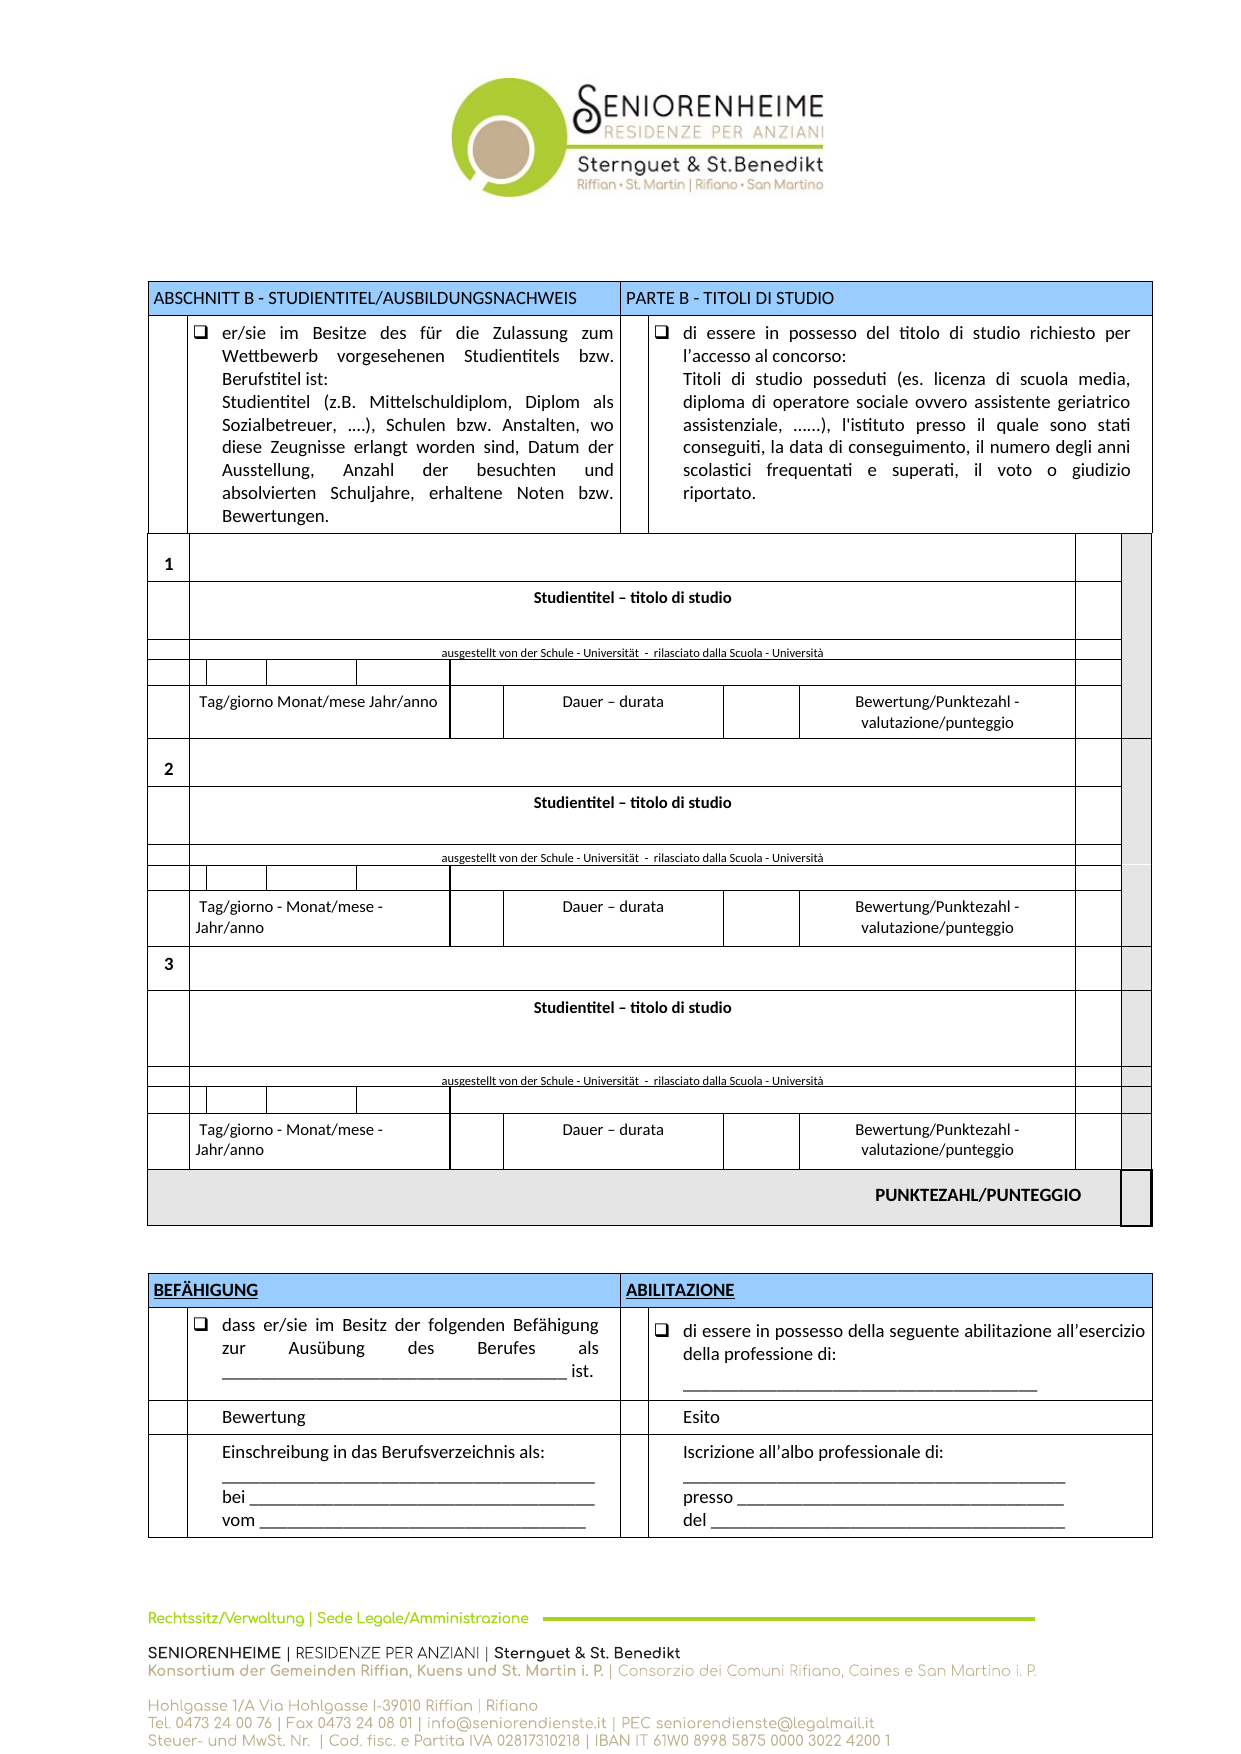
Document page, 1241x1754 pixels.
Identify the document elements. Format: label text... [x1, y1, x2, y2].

table_cell [148, 866, 189, 890]
table_cell Tag/giorno Monat/mese Jahr/anno [190, 686, 449, 738]
table_cell [1076, 787, 1121, 844]
table_cell [1122, 659, 1151, 685]
table_cell [1122, 991, 1151, 1066]
table_cell 3 [148, 947, 189, 990]
table_cell [1076, 1114, 1121, 1168]
table_cell [1122, 1087, 1151, 1113]
table_cell PUNKTEZAHL/PUNTEGGIO [148, 1170, 1120, 1225]
table_header di essere in possesso del titolo di studio richiesto per l’accesso al concorso: Titoli di studio posseduti (es. licenza di scuola media, diploma di operatore sociale ovvero assistente geriatrico assistenziale, …...), l'istituto presso il quale sono stati conseguiti, la data di conseguimento, il numero degli anni scolastici frequentati e superati, il voto o giudizio riportato. [649, 316, 1152, 533]
table_cell Tag/giorno - Monat/mese - Jahr/anno [190, 1114, 449, 1168]
table_cell [621, 1435, 648, 1537]
table_cell [190, 866, 206, 890]
table_cell [451, 866, 1075, 890]
table_cell [1076, 686, 1121, 738]
table_cell [148, 991, 189, 1066]
table_header PARTE B - TITOLI DI STUDIO [621, 282, 1152, 315]
table_header [149, 1308, 187, 1399]
table_cell Dauer – durata [504, 686, 723, 738]
table_cell [148, 582, 189, 639]
table_cell Dauer – durata [504, 1114, 723, 1168]
table_cell [724, 891, 799, 946]
table_header [1122, 534, 1151, 581]
table_cell [1076, 947, 1121, 990]
picture [451, 78, 824, 197]
table_cell [1076, 582, 1121, 639]
table_cell [357, 1087, 449, 1113]
table_cell [621, 1401, 648, 1434]
table_cell [267, 866, 356, 890]
table_cell [1076, 660, 1121, 685]
table_header 1 [148, 534, 189, 581]
table_header er/sie im Besitze des für die Zulassung zum Wettbewerb vorgesehenen Studientitels bzw. Berufstitel ist: Studientitel (z.B. Mittelschuldiplom, Diplom als Sozialbetreuer, .…), Schulen bzw. Anstalten, wo diese Zeugnisse erlangt worden sind, Datum der Ausstellung, Anzahl der besuchten und absolvierten Schuljahre, erhaltene Noten bzw. Bewertungen. [188, 316, 620, 533]
table_cell [1076, 866, 1121, 890]
table_cell Esito [649, 1401, 1152, 1434]
table_cell [1122, 947, 1151, 990]
table_cell [148, 787, 189, 844]
table_cell [1122, 786, 1151, 844]
table_cell [148, 686, 189, 738]
table_cell [1076, 891, 1121, 946]
table_cell [190, 947, 1075, 990]
table_header [1076, 534, 1121, 581]
table_header [149, 316, 187, 533]
table_cell [451, 686, 503, 738]
table_cell [1122, 685, 1151, 738]
table_cell [1076, 739, 1121, 786]
table_cell ausgestellt von der Schule - Universität - rilasciato dalla Scuola - Università [190, 1067, 1075, 1086]
table_cell Bewertung/Punktezahl - valutazione/punteggio [800, 686, 1075, 738]
table_cell [1122, 865, 1151, 890]
table_cell Bewertung/Punktezahl - valutazione/punteggio [800, 1114, 1075, 1168]
table_cell [1122, 844, 1151, 864]
table_cell [267, 1087, 356, 1113]
table_cell [149, 1401, 187, 1434]
table_cell [148, 660, 189, 685]
table_cell [1076, 1087, 1121, 1113]
table_cell Bewertung/Punktezahl - valutazione/punteggio [800, 891, 1075, 946]
table_cell [1122, 1171, 1150, 1225]
table_cell [190, 660, 206, 685]
table_cell ausgestellt von der Schule - Universität - rilasciato dalla Scuola - Università [190, 640, 1075, 659]
table_cell [190, 1087, 206, 1113]
table_header [190, 534, 1075, 581]
table_cell [451, 660, 1075, 685]
table_cell [148, 1087, 189, 1113]
table_cell Bewertung [188, 1401, 620, 1434]
table_cell [724, 686, 799, 738]
table_cell [451, 1087, 1075, 1113]
table_cell [190, 739, 1075, 786]
table_header ABSCHNITT B - STUDIENTITEL/AUSBILDUNGSNACHWEIS [149, 282, 620, 315]
table_header dass er/sie im Besitz der folgenden Befähigung zur Ausübung des Berufes als _____________________________________ ist. [188, 1308, 620, 1399]
table_cell [148, 640, 189, 659]
table_header abilitazione [621, 1274, 1152, 1307]
table_header [621, 316, 648, 533]
table_cell [207, 660, 266, 685]
table_cell [149, 1435, 187, 1537]
table_header befähigung [149, 1274, 620, 1307]
table_header [621, 1308, 648, 1399]
table_cell [207, 1087, 266, 1113]
table_cell ausgestellt von der Schule - Universität - rilasciato dalla Scuola - Università [190, 845, 1075, 864]
table_cell Iscrizione all’albo professionale di: _________________________________________ presso ___________________________________ del ______________________________________ [649, 1435, 1152, 1537]
table_cell [148, 1114, 189, 1168]
table_cell Studientitel – titolo di studio [190, 582, 1075, 639]
table_cell 2 [148, 739, 189, 786]
table_cell [148, 845, 189, 864]
table_cell [1122, 1067, 1151, 1086]
table_cell [357, 866, 449, 890]
table_cell [207, 866, 266, 890]
table_cell Dauer – durata [504, 891, 723, 946]
table_cell [267, 660, 356, 685]
table_cell [1076, 991, 1121, 1066]
table_cell [148, 1067, 189, 1086]
table_cell [1122, 890, 1151, 946]
table_cell [451, 891, 503, 946]
table_cell [1122, 1114, 1151, 1168]
table_cell [451, 1114, 503, 1168]
table_cell [1122, 639, 1151, 659]
table_cell [1076, 640, 1121, 659]
table_cell [148, 891, 189, 946]
table_cell [1076, 845, 1121, 864]
table_cell Studientitel – titolo di studio [190, 787, 1075, 844]
table_cell [1076, 1067, 1121, 1086]
table_cell Tag/giorno - Monat/mese - Jahr/anno [190, 891, 449, 946]
table_cell Studientitel – titolo di studio [190, 991, 1075, 1066]
table_cell [357, 660, 449, 685]
table_cell Einschreibung in das Berufsverzeichnis als: ________________________________________ bei _____________________________________ vom ___________________________________ [188, 1435, 620, 1537]
table_cell [724, 1114, 799, 1168]
table_cell [1122, 739, 1151, 786]
table_header di essere in possesso della seguente abilitazione all’esercizio della professione di: ______________________________________ [649, 1308, 1152, 1399]
table_cell [1122, 581, 1151, 639]
